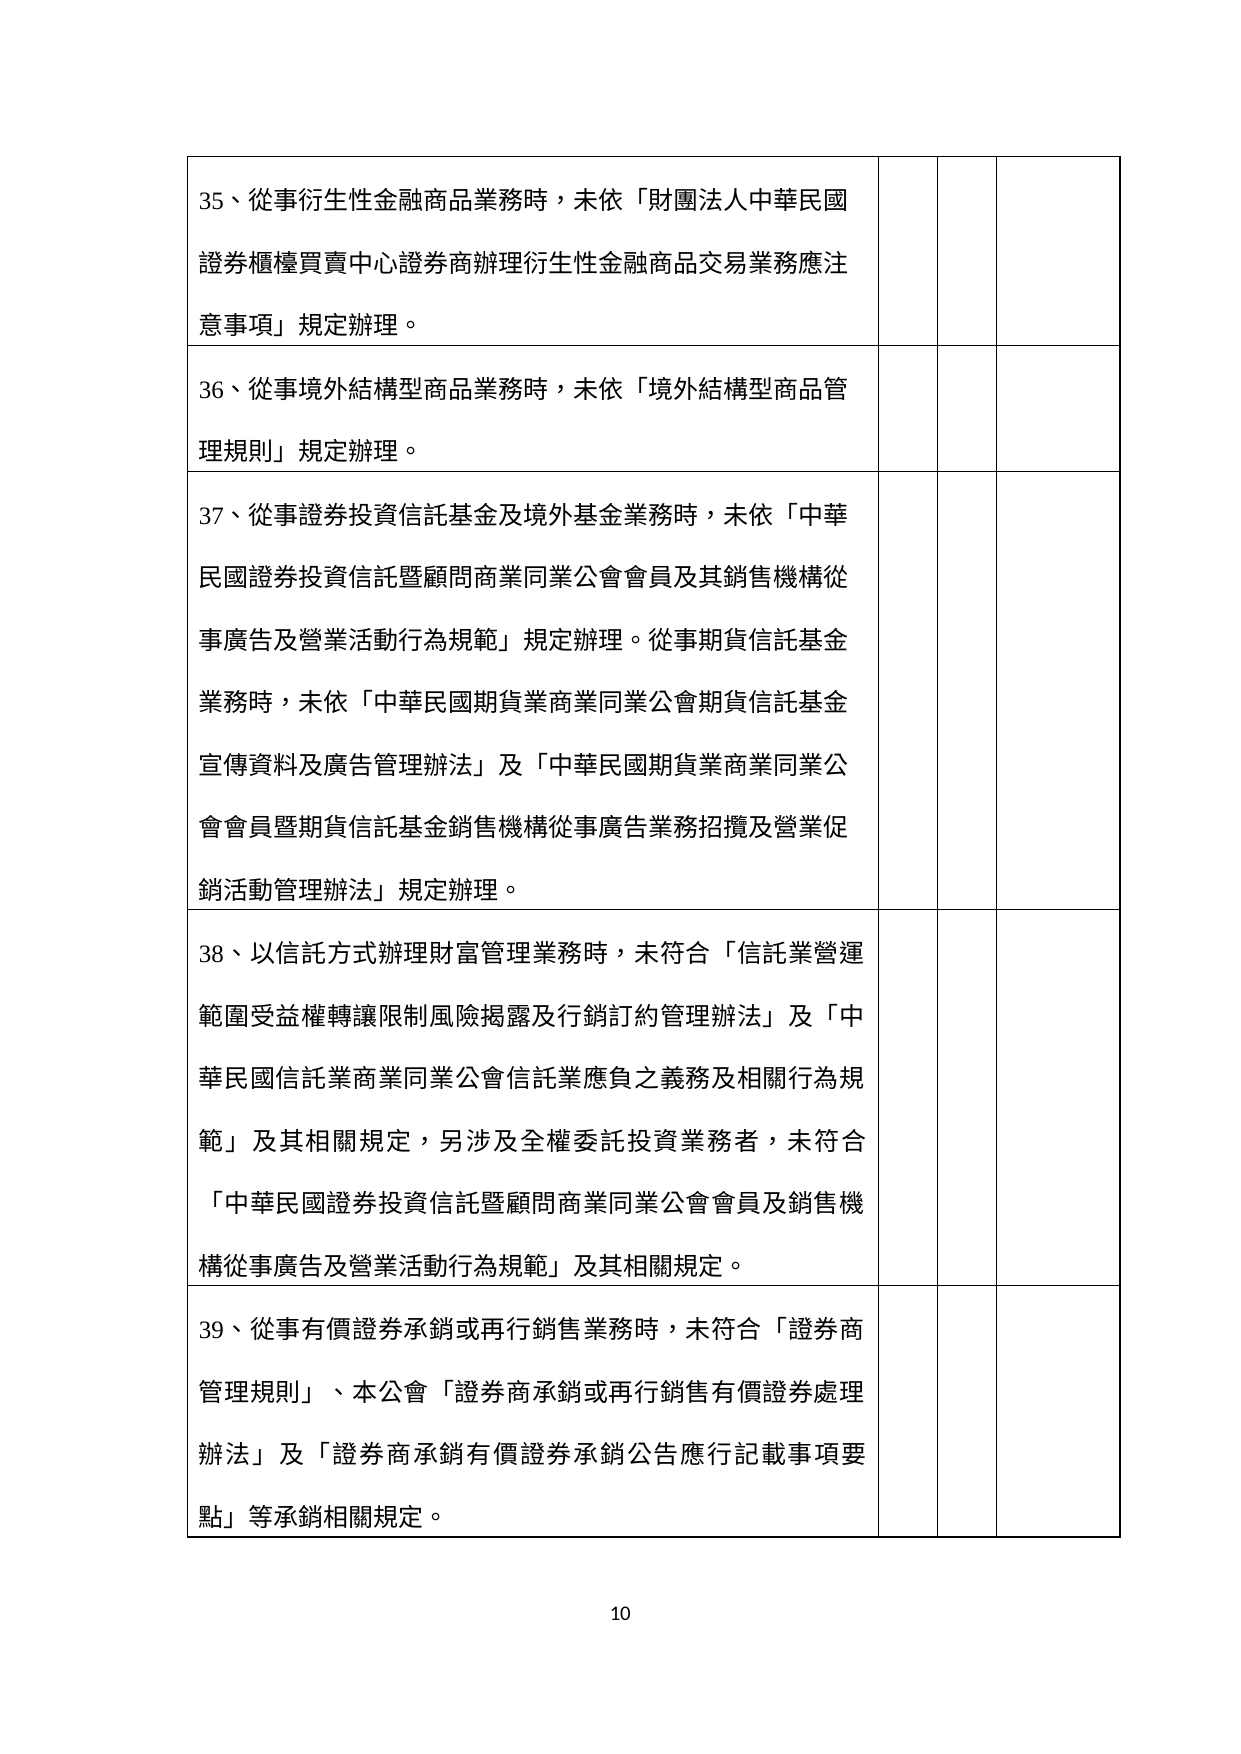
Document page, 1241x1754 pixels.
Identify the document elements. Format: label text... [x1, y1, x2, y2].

table_cell [879, 910, 937, 1285]
table_cell 35、從事衍生性金融商品業務時，未依「財團法人中華民國證券櫃檯買賣中心證券商辦理衍生性金融商品交易業務應注意事項」規定辦理。 [188, 157, 878, 345]
table_cell 36、從事境外結構型商品業務時，未依「境外結構型商品管理規則」規定辦理。 [188, 346, 878, 471]
table_cell 39、從事有價證券承銷或再行銷售業務時，未符合「證券商管理規則」、本公會「證券商承銷或再行銷售有價證券處理辦法」及「證券商承銷有價證券承銷公告應行記載事項要點」等承銷相關規定。 [188, 1286, 878, 1536]
table_cell [997, 472, 1119, 909]
table_cell [997, 1286, 1119, 1536]
table_cell 37、從事證券投資信託基金及境外基金業務時，未依「中華民國證券投資信託暨顧問商業同業公會會員及其銷售機構從事廣告及營業活動行為規範」規定辦理。從事期貨信託基金業務時，未依「中華民國期貨業商業同業公會期貨信託基金宣傳資料及廣告管理辦法」及「中華民國期貨業商業同業公會會員暨期貨信託基金銷售機構從事廣告業務招攬及營業促銷活動管理辦法」規定辦理。 [188, 472, 878, 909]
table_cell [938, 157, 996, 345]
table_cell [938, 472, 996, 909]
table_cell [879, 346, 937, 471]
table_cell [997, 346, 1119, 471]
table_cell [879, 1286, 937, 1536]
table_cell [938, 346, 996, 471]
table_cell [997, 157, 1119, 345]
table_cell [938, 1286, 996, 1536]
table_cell [879, 157, 937, 345]
table_cell [879, 472, 937, 909]
table_cell [997, 910, 1119, 1285]
table_cell [938, 910, 996, 1285]
table_cell 38、以信託方式辦理財富管理業務時，未符合「信託業營運範圍受益權轉讓限制風險揭露及行銷訂約管理辦法」及「中華民國信託業商業同業公會信託業應負之義務及相關行為規範」及其相關規定，另涉及全權委託投資業務者，未符合「中華民國證券投資信託暨顧問商業同業公會會員及銷售機構從事廣告及營業活動行為規範」及其相關規定。 [188, 910, 878, 1285]
